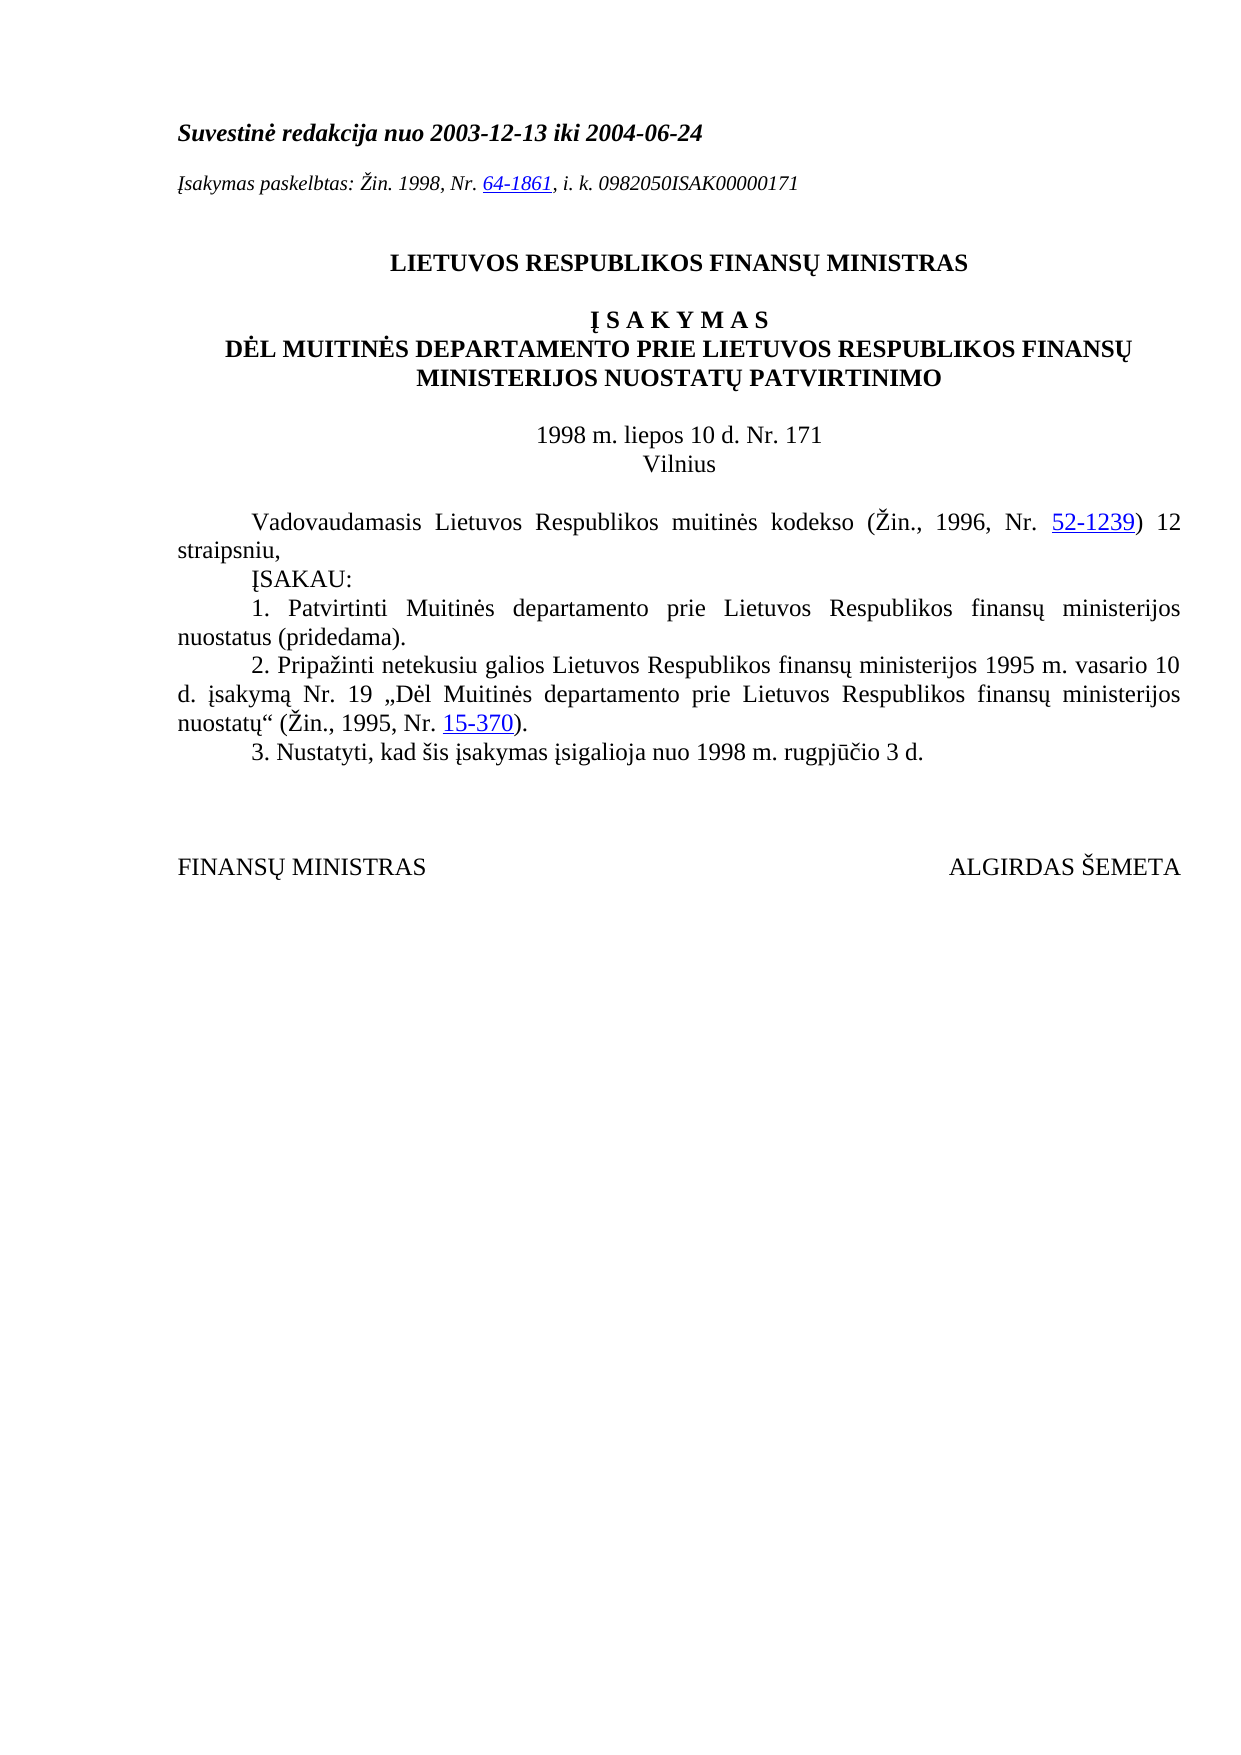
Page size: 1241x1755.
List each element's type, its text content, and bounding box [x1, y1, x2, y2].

text 1. Patvirtinti Muitinės departamento prie Lietuvos Respublikos finansų ministerijos nuostatus (pridedama). [177, 593, 1181, 650]
text LIETUVOS RESPUBLIKOS FINANSŲ MINISTRAS [177, 248, 1181, 277]
text Vadovaudamasis Lietuvos Respublikos muitinės kodekso (Žin., 1996, Nr. 52-1239) 12 straipsniu, [177, 507, 1181, 564]
text Į S A K Y M A S [177, 305, 1181, 334]
text 2. Pripažinti netekusiu galios Lietuvos Respublikos finansų ministerijos 1995 m. vasario 10 d. įsakymą Nr. 19 „Dėl Muitinės departamento prie Lietuvos Respublikos finansų ministerijos nuostatų“ (Žin., 1995, Nr. 15-370). [177, 650, 1181, 737]
text 1998 m. liepos 10 d. Nr. 171 [177, 420, 1181, 449]
text FINANSŲ MINISTRAS ALGIRDAS ŠEMETA [177, 852, 1181, 880]
text Suvestinė redakcija nuo 2003-12-13 iki 2004-06-24 [177, 118, 1181, 147]
text Vilnius [177, 449, 1181, 478]
text DĖL MUITINĖS DEPARTAMENTO PRIE LIETUVOS RESPUBLIKOS FINANSŲ MINISTERIJOS NUOSTATŲ PATVIRTINIMO [177, 334, 1181, 392]
text Įsakymas paskelbtas: Žin. 1998, Nr. 64-1861, i. k. 0982050ISAK00000171 [177, 171, 1181, 195]
text ĮSAKAU: [177, 564, 1181, 593]
text 3. Nustatyti, kad šis įsakymas įsigalioja nuo 1998 m. rugpjūčio 3 d. [177, 737, 1181, 765]
